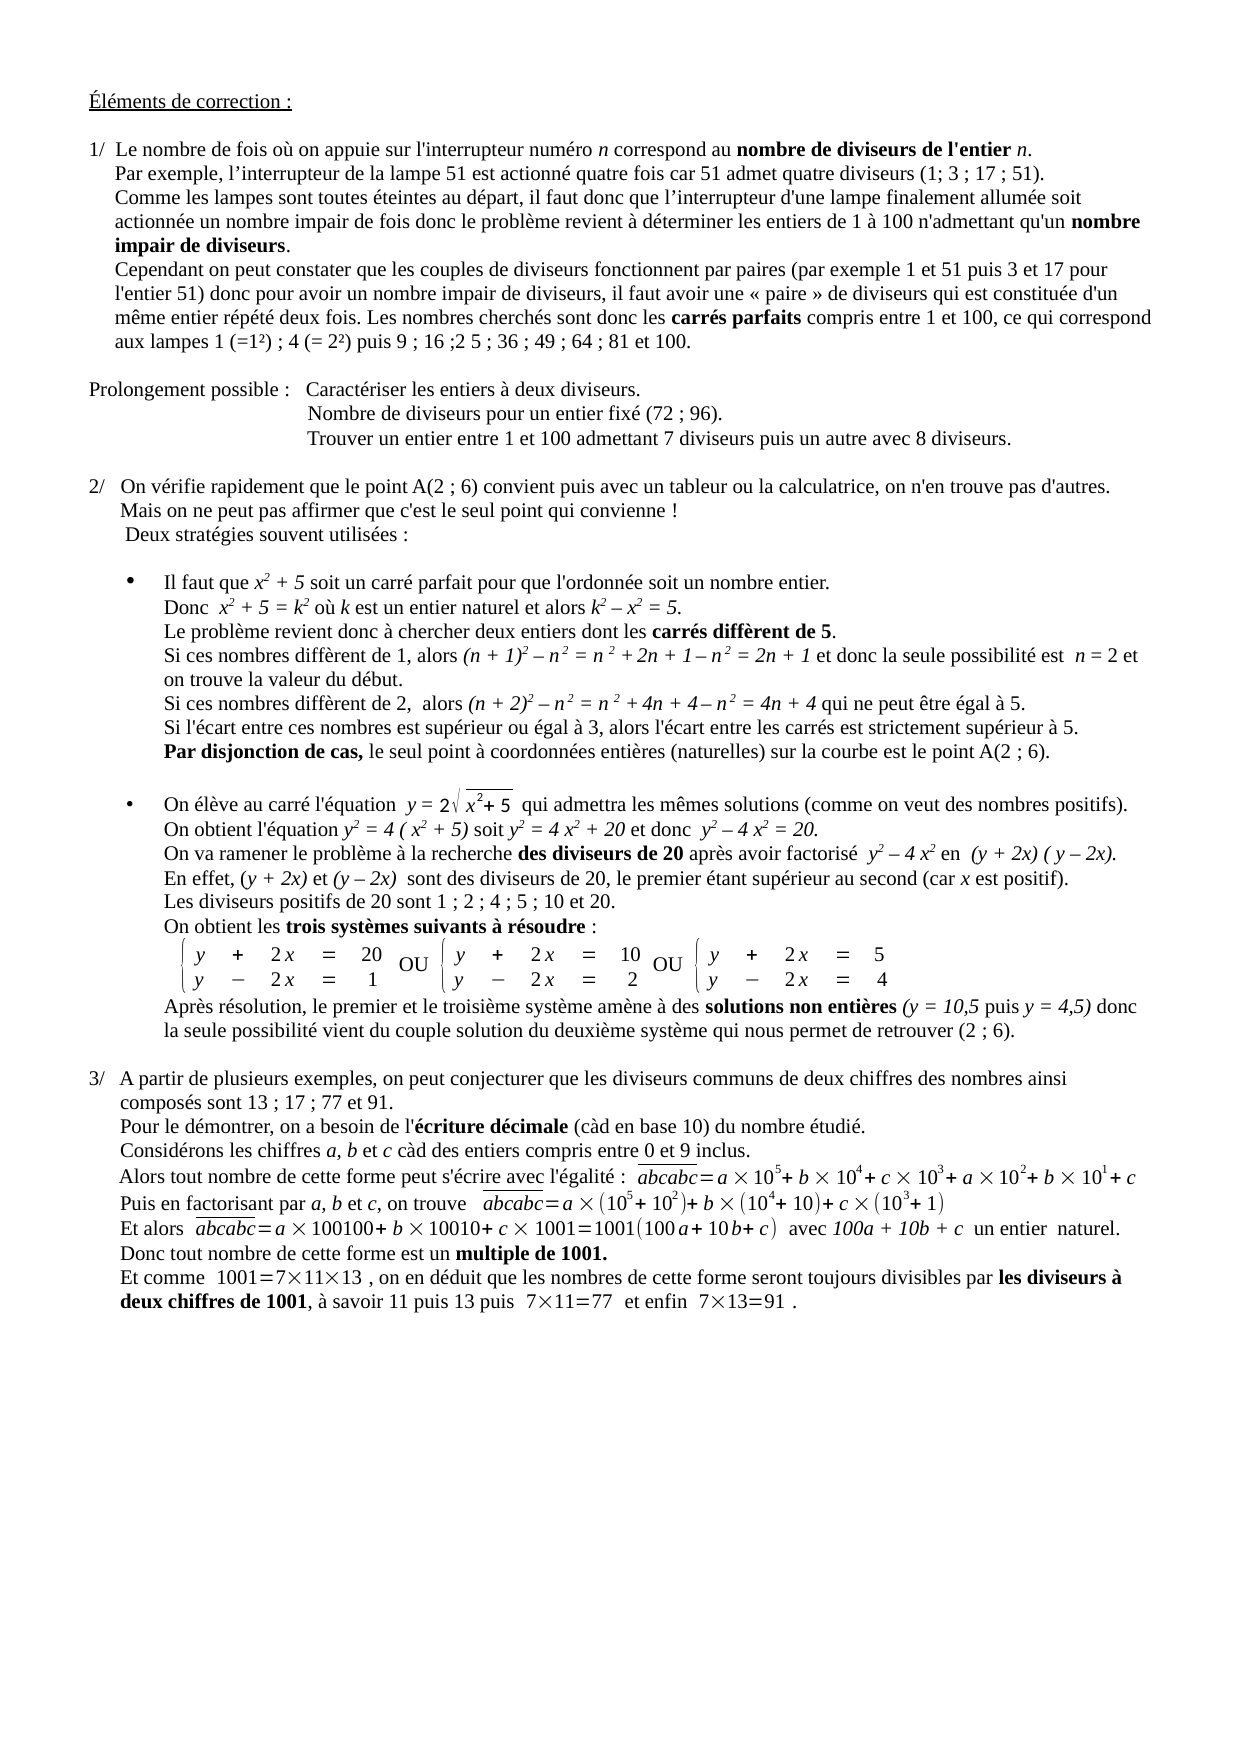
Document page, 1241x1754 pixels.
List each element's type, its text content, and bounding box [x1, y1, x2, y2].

text aux lampes 1 (=1²) ; 4 (= 2²) puis 9 ; 16 ;2 5 ; 36 ; 49 ; 64 ; 81 et 100. [88, 329, 1152, 353]
text Cependant on peut constater que les couples de diviseurs fonctionnent par paires (par exemple 1 et 51 puis 3 et 17 pour [88, 257, 1152, 281]
text Puis en factorisant par a, b et c, on trouve [88, 1188, 1152, 1215]
text même entier répété deux fois. Les nombres cherchés sont donc les carrés parfaits compris entre 1 et 100, ce qui correspond [88, 305, 1152, 329]
list On élève au carré l'équation y = qui admettra les mêmes solutions (comme on veut des nombres positifs). [126, 787, 1152, 817]
list Par disjonction de cas, le seul point à coordonnées entières (naturelles) sur la courbe est le point A(2 ; 6). [126, 739, 1152, 763]
text impair de diviseurs. [88, 233, 1152, 257]
text 2/ On vérifie rapidement que le point A(2 ; 6) convient puis avec un tableur ou la calculatrice, on n'en trouve pas d'autres. [88, 473, 1152, 498]
text composés sont 13 ; 17 ; 77 et 91. [88, 1090, 1152, 1114]
list Donc x2 + 5 = k2 où k est un entier naturel et alors k2 – x2 = 5. [126, 595, 1152, 619]
list On obtient les trois systèmes suivants à résoudre : [126, 913, 1152, 938]
text deux chiffres de 1001, à savoir 11 puis 13 puis et enfin . [88, 1289, 1152, 1313]
text Deux stratégies souvent utilisées : [88, 522, 1152, 546]
text Nombre de diviseurs pour un entier fixé (72 ; 96). [88, 401, 1152, 425]
list Si l'écart entre ces nombres est supérieur ou égal à 3, alors l'écart entre les carrés est strictement supérieur à 5. [126, 715, 1152, 739]
list Le problème revient donc à chercher deux entiers dont les carrés diffèrent de 5. [126, 619, 1152, 643]
text Trouver un entier entre 1 et 100 admettant 7 diviseurs puis un autre avec 8 diviseurs. [88, 425, 1152, 449]
text Alors tout nombre de cette forme peut s'écrire avec l'égalité : [88, 1162, 1152, 1188]
text Prolongement possible : Caractériser les entiers à deux diviseurs. [88, 377, 1152, 401]
list On va ramener le problème à la recherche des diviseurs de 20 après avoir factorisé y2 – 4 x2 en (y + 2x) ( y – 2x). [126, 841, 1152, 865]
list Si ces nombres diffèrent de 1, alors (n + 1)2 – n 2 = n 2 + 2n + 1 – n 2 = 2n + 1 et donc la seule possibilité est n = 2 et on trouve la valeur du début. [126, 643, 1152, 691]
list Si ces nombres diffèrent de 2, alors (n + 2)2 – n 2 = n 2 + 4n + 4 – n 2 = 4n + 4 qui ne peut être égal à 5. [126, 691, 1152, 715]
text 3/ A partir de plusieurs exemples, on peut conjecturer que les diviseurs communs de deux chiffres des nombres ainsi [88, 1066, 1152, 1090]
text 1/ Le nombre de fois où on appuie sur l'interrupteur numéro n correspond au nombre de diviseurs de l'entier n. [88, 137, 1152, 161]
list OU OU [126, 938, 1152, 994]
list Les diviseurs positifs de 20 sont 1 ; 2 ; 4 ; 5 ; 10 et 20. [126, 889, 1152, 913]
text Et comme , on en déduit que les nombres de cette forme seront toujours divisibles par les diviseurs à [88, 1265, 1152, 1289]
text Et alors avec 100a + 10b + c un entier naturel. [88, 1215, 1152, 1241]
list Il faut que x2 + 5 soit un carré parfait pour que l'ordonnée soit un nombre entier. [126, 570, 1152, 595]
text Considérons les chiffres a, b et c càd des entiers compris entre 0 et 9 inclus. [88, 1138, 1152, 1162]
text Comme les lampes sont toutes éteintes au départ, il faut donc que l’interrupteur d'une lampe finalement allumée soit [88, 185, 1152, 209]
text Mais on ne peut pas affirmer que c'est le seul point qui convienne ! [88, 498, 1152, 522]
text l'entier 51) donc pour avoir un nombre impair de diviseurs, il faut avoir une « paire » de diviseurs qui est constituée d'un [88, 281, 1152, 305]
text Donc tout nombre de cette forme est un multiple de 1001. [88, 1241, 1152, 1265]
text Éléments de correction : [88, 88, 1152, 113]
text actionnée un nombre impair de fois donc le problème revient à déterminer les entiers de 1 à 100 n'admettant qu'un nombre [88, 209, 1152, 233]
list En effet, (y + 2x) et (y – 2x) sont des diviseurs de 20, le premier étant supérieur au second (car x est positif). [126, 865, 1152, 889]
list On obtient l'équation y2 = 4 ( x2 + 5) soit y2 = 4 x2 + 20 et donc y2 – 4 x2 = 20. [126, 817, 1152, 841]
text Pour le démontrer, on a besoin de l'écriture décimale (càd en base 10) du nombre étudié. [88, 1114, 1152, 1138]
list Après résolution, le premier et le troisième système amène à des solutions non entières (y = 10,5 puis y = 4,5) donc la seule possibilité vient du couple solution du deuxième système qui nous permet de retrouver (2 ; 6). [126, 994, 1152, 1042]
text Par exemple, l’interrupteur de la lampe 51 est actionné quatre fois car 51 admet quatre diviseurs (1; 3 ; 17 ; 51). [88, 161, 1152, 185]
